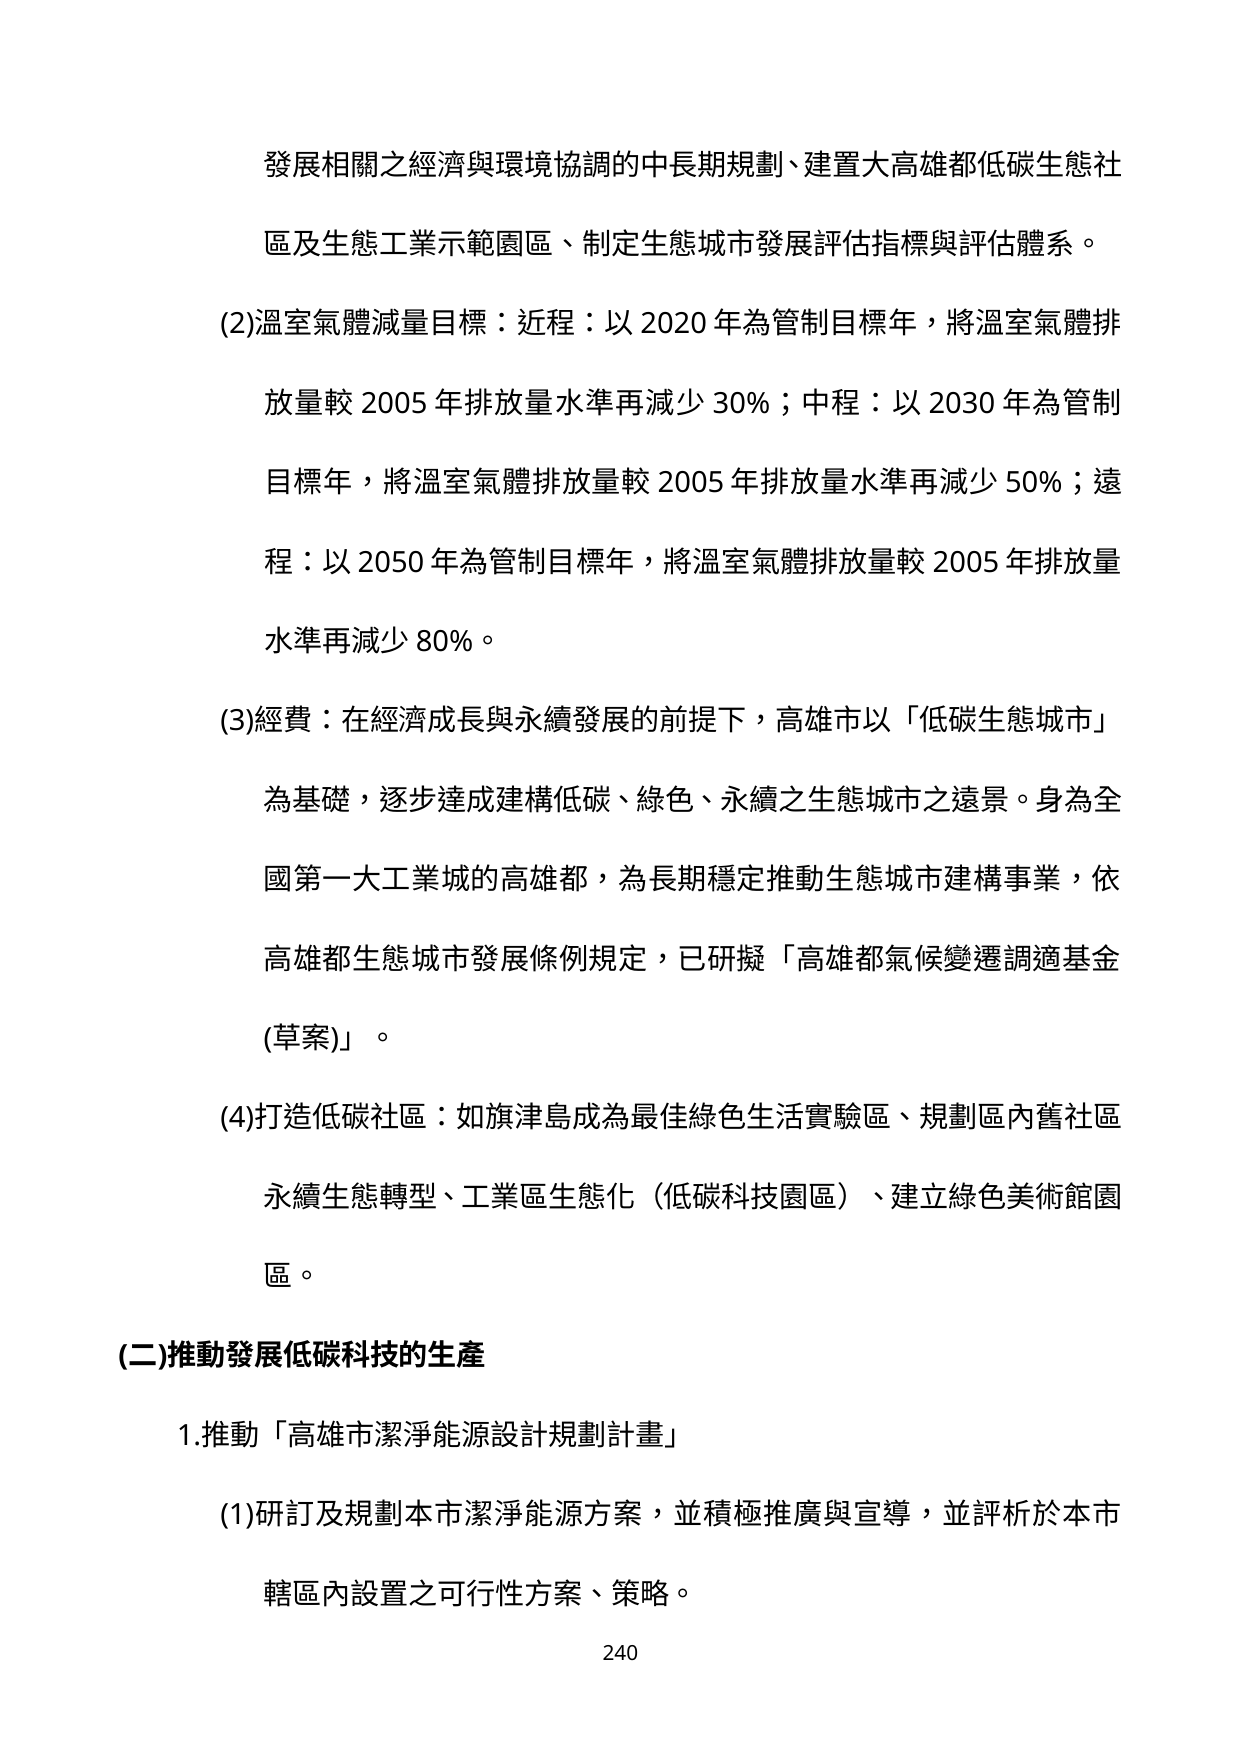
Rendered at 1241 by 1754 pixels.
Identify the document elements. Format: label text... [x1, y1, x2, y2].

text (3)經費：在經濟成長與永續發展的前提下，高雄市以「低碳生態城市」為基礎，逐步達成建構低碳、綠色、永續之生態城市之遠景。身為全國第一大工業城的高雄都，為長期穩定推動生態城市建構事業，依高雄都生態城市發展條例規定，已研擬「高雄都氣候變遷調適基金(草案)」。 [220, 678, 1122, 1075]
text (4)打造低碳社區：如旗津島成為最佳綠色生活實驗區、規劃區內舊社區永續生態轉型、工業區生態化（低碳科技園區）、建立綠色美術館園區。 [220, 1075, 1122, 1313]
text 發展相關之經濟與環境協調的中長期規劃、建置大高雄都低碳生態社區及生態工業示範園區、制定生態城市發展評估指標與評估體系。 [220, 123, 1122, 282]
text (2)溫室氣體減量目標：近程：以2020年為管制目標年，將溫室氣體排放量較2005年排放量水準再減少30%；中程：以2030年為管制目標年，將溫室氣體排放量較2005年排放量水準再減少50%；遠程：以2050年為管制目標年，將溫室氣體排放量較2005年排放量水準再減少80%。 [220, 282, 1122, 678]
text (1)研訂及規劃本市潔淨能源方案，並積極推廣與宣導，並評析於本市轄區內設置之可行性方案、策略。 [220, 1472, 1122, 1631]
text 1.推動「高雄市潔淨能源設計規劃計畫」 [177, 1393, 1122, 1472]
text (二)推動發展低碳科技的生產 [118, 1313, 1122, 1393]
